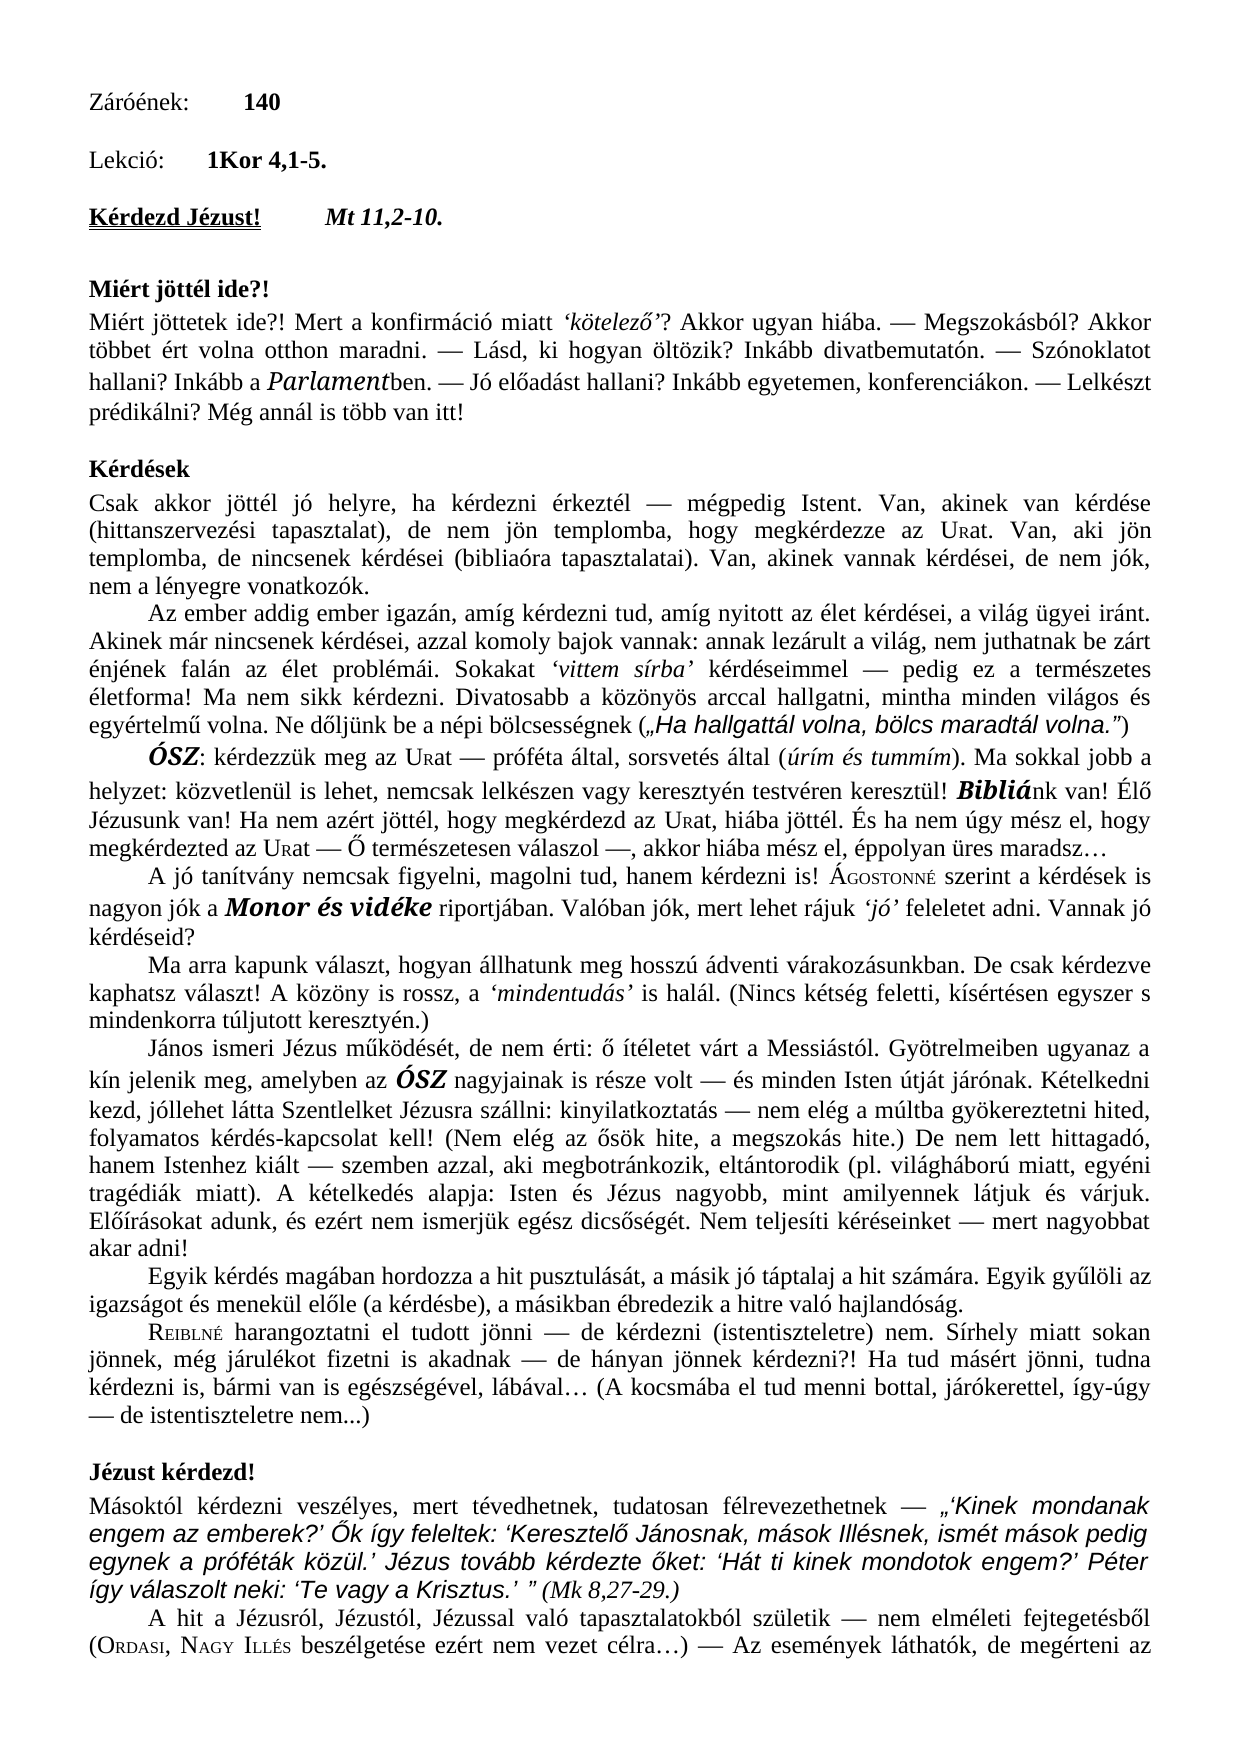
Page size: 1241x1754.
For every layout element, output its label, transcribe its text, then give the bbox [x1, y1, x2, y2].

text A jó tanítvány nemcsak figyelni, magolni tud, hanem kérdezni is! Ágostonné szerint a kérdések is nagyon jók a Monor és vidéke riportjában. Valóban jók, mert lehet rájuk ‘jó’ feleletet adni. Vannak jó kérdéseid? [88, 862, 1152, 951]
text Záróének: 140 [88, 88, 1152, 116]
text Másoktól kérdezni veszélyes, mert tévedhetnek, tudatosan félrevezethetnek — „‘Kinek mondanak engem az emberek?’ Ők így feleltek: ‘Keresztelő Jánosnak, mások Illésnek, ismét mások pedig egynek a próféták közül.’ Jézus tovább kérdezte őket: ‘Hát ti kinek mondotok engem?’ Péter így válaszolt neki: ‘Te vagy a Krisztus.’ ” (Mk 8,27-29.) [88, 1492, 1152, 1604]
text Kérdezd Jézust! Mt 11,2-10. [88, 203, 1152, 231]
text ÓSZ: kérdezzük meg az Urat — próféta által, sorsvetés által (úrím és tummím). Ma sokkal jobb a helyzet: közvetlenül is lehet, nemcsak lelkészen vagy keresztyén testvéren keresztül! Bibliánk van! Élő Jézusunk van! Ha nem azért jöttél, hogy megkérdezd az Urat, hiába jöttél. És ha nem úgy mész el, hogy megkérdezted az Urat — Ő természetesen válaszol —, akkor hiába mész el, éppolyan üres maradsz… [88, 738, 1152, 862]
text Miért jöttetek ide?! Mert a konfirmáció miatt ‘kötelező’? Akkor ugyan hiába. — Megszokásból? Akkor többet ért volna otthon maradni. — Lásd, ki hogyan öltözik? Inkább divatbemutatón. — Szónoklatot hallani? Inkább a Parlamentben. — Jó előadást hallani? Inkább egyetemen, konferenciákon. — Lelkészt prédikálni? Még annál is több van itt! [88, 308, 1152, 426]
subtitle Miért jöttél ide?! [88, 275, 1152, 303]
text Egyik kérdés magában hordozza a hit pusztulását, a másik jó táptalaj a hit számára. Egyik gyűlöli az igazságot és menekül előle (a kérdésbe), a másikban ébredezik a hitre való hajlandóság. [88, 1262, 1152, 1318]
text A hit a Jézusról, Jézustól, Jézussal való tapasztalatokból születik — nem elméleti fejtegetésből (Ordasi, Nagy Illés beszélgetése ezért nem vezet célra…) — Az események láthatók, de megérteni az [88, 1604, 1152, 1659]
text Reiblné harangoztatni el tudott jönni — de kérdezni (istentiszteletre) nem. Sírhely miatt sokan jönnek, még járulékot fizetni is akadnak — de hányan jönnek kérdezni?! Ha tud másért jönni, tudna kérdezni is, bármi van is egészségével, lábával… (A kocsmába el tud menni bottal, járókerettel, így-úgy ― de istentiszteletre nem...) [88, 1318, 1152, 1428]
text Csak akkor jöttél jó helyre, ha kérdezni érkeztél — mégpedig Istent. Van, akinek van kérdése (hittanszervezési tapasztalat), de nem jön templomba, hogy megkérdezze az Urat. Van, aki jön templomba, de nincsenek kérdései (bibliaóra tapasztalatai). Van, akinek vannak kérdései, de nem jók, nem a lényegre vonatkozók. [88, 489, 1152, 599]
text Lekció: 1Kor 4,1-5. [88, 146, 1152, 173]
text Az ember addig ember igazán, amíg kérdezni tud, amíg nyitott az élet kérdései, a világ ügyei iránt. Akinek már nincsenek kérdései, azzal komoly bajok vannak: annak lezárult a világ, nem juthatnak be zárt énjének falán az élet problémái. Sokakat ‘vittem sírba’ kérdéseimmel — pedig ez a természetes életforma! Ma nem sikk kérdezni. Divatosabb a közönyös arccal hallgatni, mintha minden világos és egyértelmű volna. Ne dőljünk be a népi bölcsességnek („Ha hallgattál volna, bölcs maradtál volna.”) [88, 599, 1152, 738]
text Ma arra kapunk választ, hogyan állhatunk meg hosszú ádventi várakozásunkban. De csak kérdezve kaphatsz választ! A közöny is rossz, a ‘mindentudás’ is halál. (Nincs kétség feletti, kísértésen egyszer s mindenkorra túljutott keresztyén.) [88, 951, 1152, 1034]
subtitle Kérdések [88, 455, 1152, 483]
text János ismeri Jézus működését, de nem érti: ő ítéletet várt a Messiástól. Gyötrelmeiben ugyanaz a kín jelenik meg, amelyben az ÓSZ nagyjainak is része volt — és minden Isten útját járónak. Kételkedni kezd, jóllehet látta Szentlelket Jézusra szállni: kinyilatkoztatás — nem elég a múltba gyökereztetni hited, folyamatos kérdés-kapcsolat kell! (Nem elég az ősök hite, a megszokás hite.) De nem lett hittagadó, hanem Istenhez kiált — szemben azzal, aki megbotránkozik, eltántorodik (pl. világháború miatt, egyéni tragédiák miatt). A kételkedés alapja: Isten és Jézus nagyobb, mint amilyennek látjuk és várjuk. Előírásokat adunk, és ezért nem ismerjük egész dicsőségét. Nem teljesíti kéréseinket — mert nagyobbat akar adni! [88, 1034, 1152, 1262]
subtitle Jézust kérdezd! [88, 1458, 1152, 1486]
